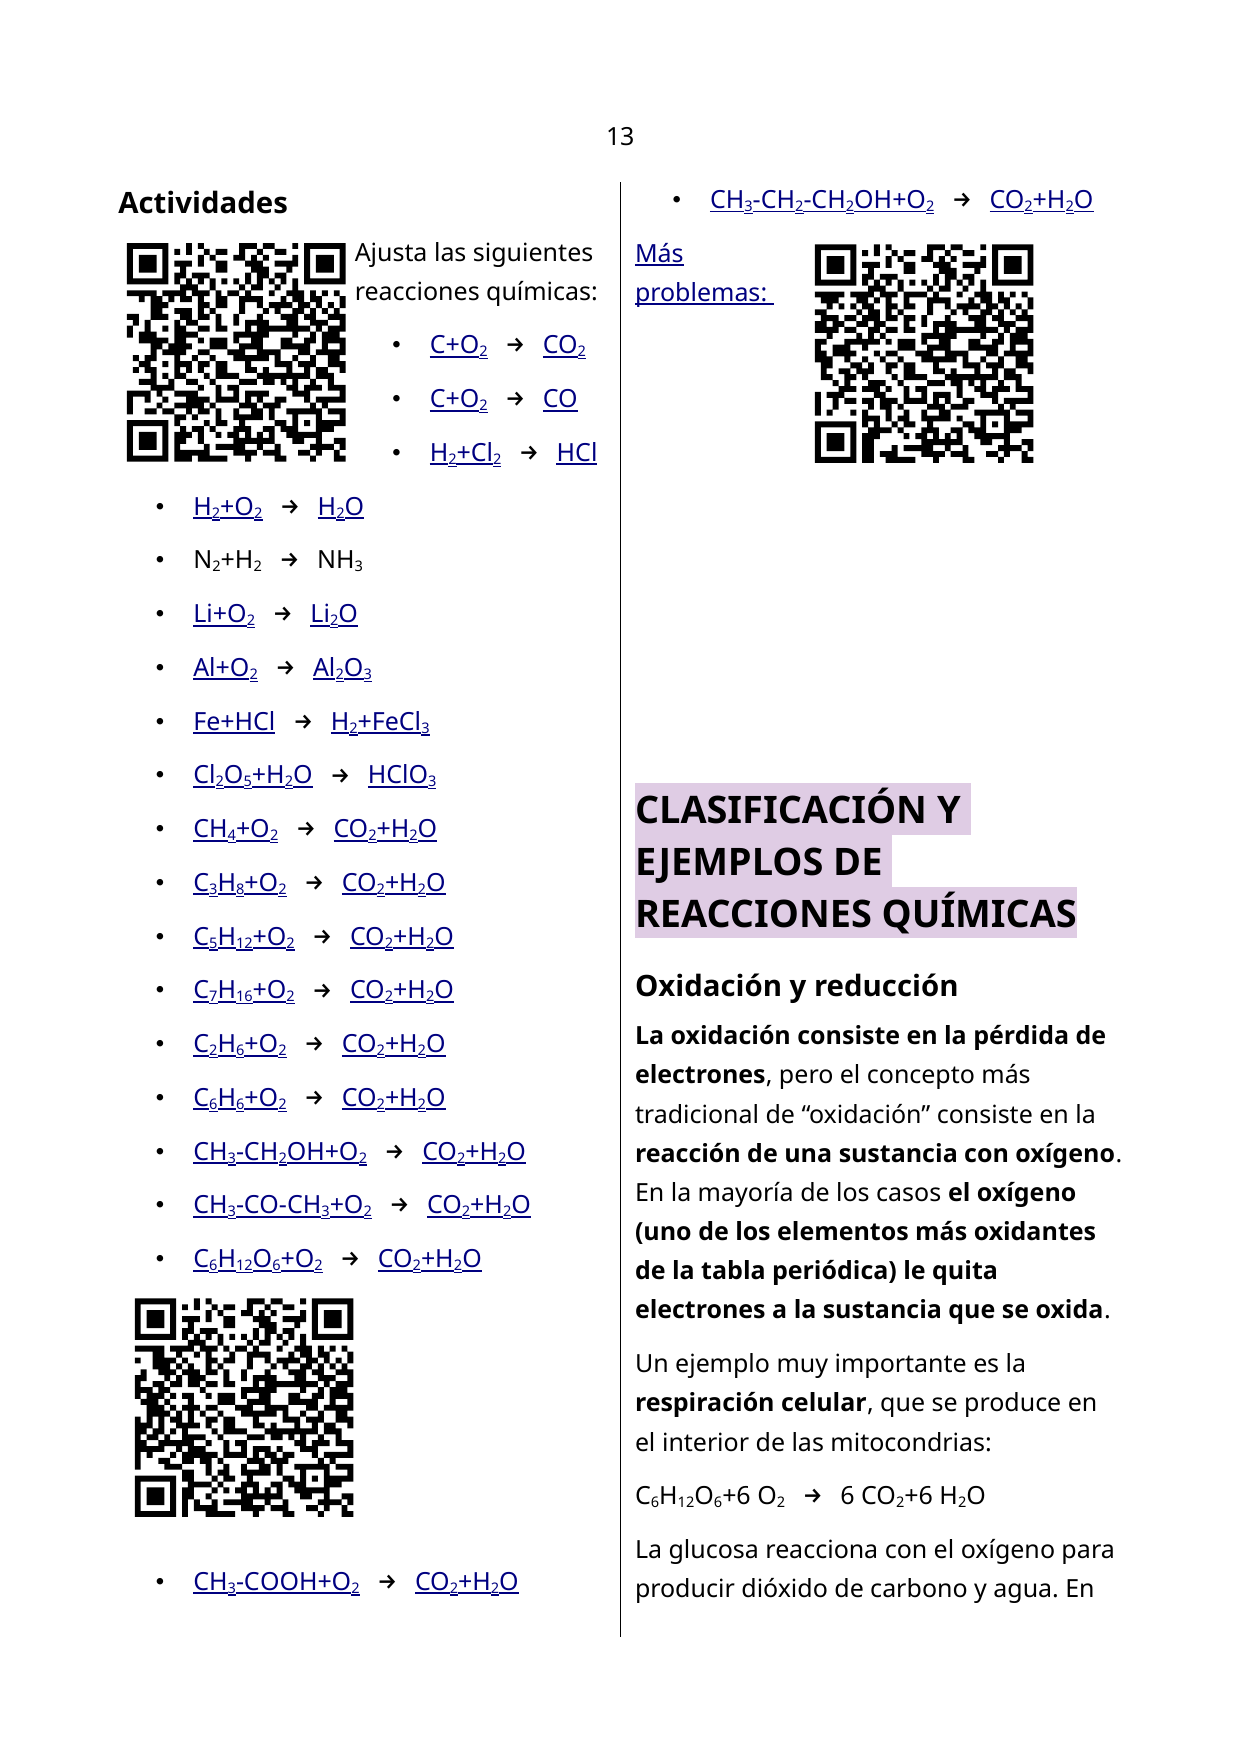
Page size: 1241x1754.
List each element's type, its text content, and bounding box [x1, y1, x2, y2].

list [156, 327, 174, 343]
list [175, 381, 197, 390]
list [263, 332, 292, 349]
text Un ejemplo muy importante es la respiración celular, que se produce en el interior de las mitocondrias: [635, 1346, 1122, 1458]
list [216, 381, 239, 396]
list CH3-CH2OH+O2CO2+H2O [156, 1133, 605, 1167]
list Cl2O5+H2OHClO3 [156, 757, 605, 791]
list [163, 391, 186, 408]
text Más problemas: [635, 235, 1122, 309]
list [198, 381, 215, 402]
list C7H16+O2CO2+H2O [156, 972, 605, 1006]
list C6H6+O2CO2+H2O [156, 1079, 605, 1114]
text La oxidación consiste en la pérdida de electrones, pero el concepto más tradicional de “oxidación” consiste en la reacción de una sustancia con oxígeno. En la mayoría de los casos el oxígeno (uno de los elementos más oxidantes de la tabla periódica) le quita electrones a la sustancia que se oxida. [635, 1018, 1122, 1326]
list [181, 327, 245, 361]
list [216, 403, 239, 415]
list H2+Cl2HCl [156, 434, 605, 469]
list Li+O2Li2O [156, 596, 605, 630]
list H2+O2H2O [156, 488, 605, 522]
list N2+H2NH3 [156, 542, 605, 576]
list [157, 350, 174, 361]
text La glucosa reacciona con el oxígeno para producir dióxido de carbono y agua. En [635, 1532, 1122, 1605]
subtitle CLASIFICACIÓN Y EJEMPLOS DE REACCIONES QUÍMICAS [635, 783, 1122, 938]
list CH3-CH2-CH2OH+O2CO2+H2O [672, 182, 1122, 216]
list [311, 381, 339, 402]
list [311, 332, 321, 355]
text Ajusta las siguientes reacciones químicas: [118, 234, 605, 307]
list [293, 332, 310, 343]
list Fe+HClH2+FeCl3 [156, 703, 605, 737]
subtitle Oxidación y reducción [635, 965, 1122, 1005]
list C5H12+O2CO2+H2O [156, 918, 605, 952]
list CH4+O2CO2+H2O [156, 811, 605, 845]
text C6H12O6+6 O26 CO2+6 H2O [635, 1478, 1122, 1512]
list [240, 381, 310, 415]
list [281, 350, 298, 361]
list C2H6+O2CO2+H2O [156, 1026, 605, 1060]
list C6H12O6+O2CO2+H2O [156, 1241, 605, 1275]
subtitle Actividades [118, 182, 605, 222]
list C3H8+O2CO2+H2O [156, 864, 605, 899]
list CH3-COOH+O2CO2+H2O [156, 1563, 605, 1597]
list C+O2CO [328, 381, 605, 415]
list Al+O2Al2O3 [156, 649, 605, 684]
list C+O2CO2 [340, 327, 605, 361]
list CH3-CO-CH3+O2CO2+H2O [156, 1187, 605, 1221]
